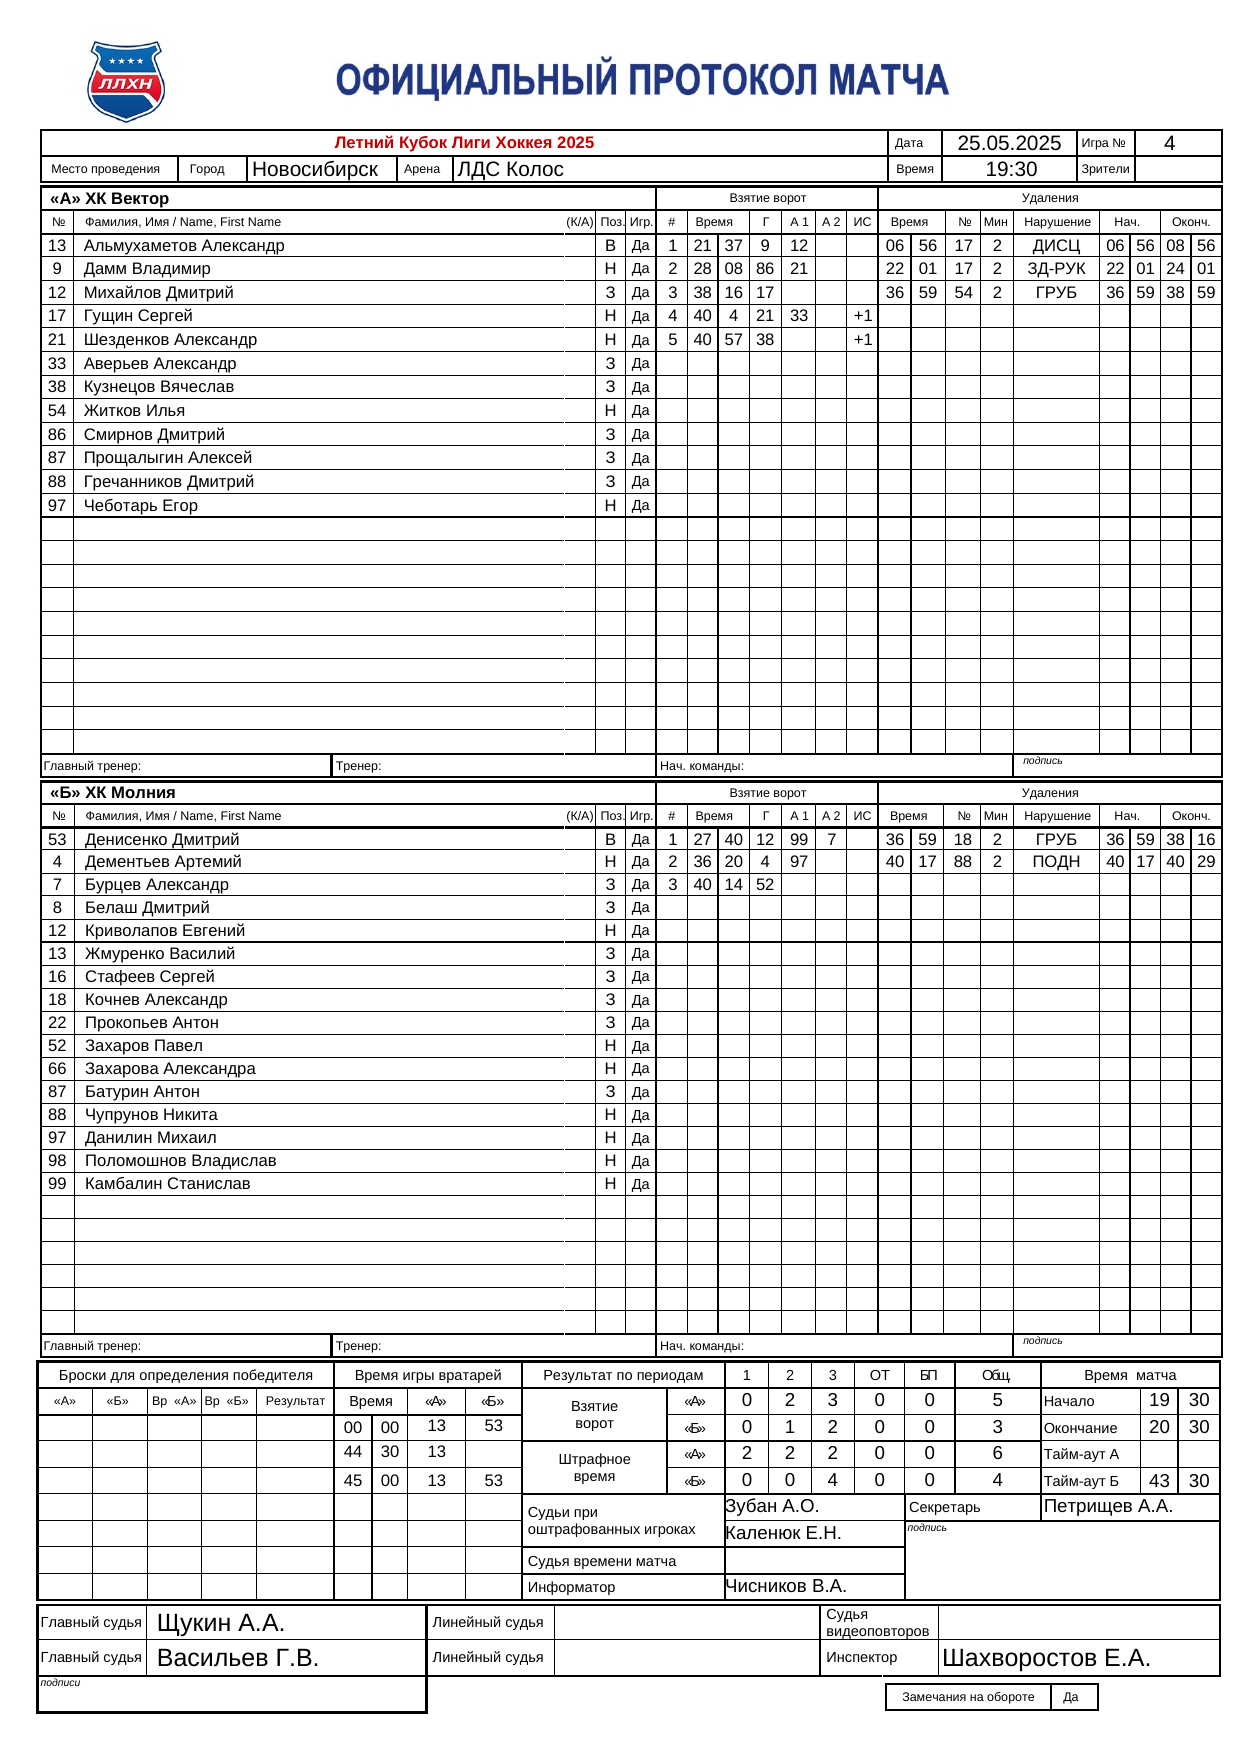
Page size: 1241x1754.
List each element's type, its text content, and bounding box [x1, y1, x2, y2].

table_cell [555, 1640, 819, 1675]
table_cell [912, 1173, 943, 1195]
table_cell [565, 1288, 595, 1310]
table_cell [879, 1081, 910, 1103]
table_cell [565, 707, 595, 729]
table_cell [688, 376, 717, 398]
table_cell Да [626, 989, 655, 1011]
table_cell [944, 1311, 980, 1333]
table_cell [1131, 446, 1160, 469]
table_cell [750, 1058, 781, 1079]
table_cell [657, 1035, 687, 1057]
table_cell [1014, 1219, 1099, 1241]
table_cell 0 [726, 1389, 768, 1413]
table_cell [688, 730, 717, 753]
table_cell [1100, 376, 1129, 398]
table_cell [657, 518, 687, 540]
table_cell [657, 1311, 687, 1333]
table_cell [719, 446, 749, 469]
table_cell [657, 1058, 687, 1079]
table_cell [847, 1127, 877, 1149]
table_cell [466, 1521, 521, 1546]
table_cell [912, 1242, 943, 1264]
table_cell [1192, 328, 1221, 351]
table_cell [1131, 423, 1160, 445]
table_cell [1161, 966, 1190, 987]
table_cell [1014, 1242, 1099, 1264]
table_cell 3 [657, 874, 687, 895]
table_cell [565, 1081, 595, 1103]
table_cell [750, 352, 781, 374]
table_cell Н [596, 1104, 625, 1126]
table_cell [1014, 1196, 1099, 1218]
table_cell [816, 1173, 846, 1195]
table_cell [879, 352, 910, 374]
table_cell [1131, 1311, 1160, 1333]
table_cell [719, 423, 749, 445]
table_cell [42, 1242, 74, 1264]
table_cell Линейный судья [428, 1640, 554, 1675]
table_cell [782, 1058, 815, 1079]
table_cell [1100, 399, 1129, 422]
table_cell [719, 1081, 749, 1103]
table_cell [879, 588, 910, 611]
table_cell 30 [373, 1441, 407, 1467]
table_cell [1161, 541, 1190, 564]
table_cell З [596, 352, 625, 374]
table_cell Да [626, 874, 655, 895]
table_cell [946, 730, 980, 753]
table_cell [565, 446, 595, 469]
table_cell Мин [981, 211, 1013, 233]
table_cell [944, 1288, 980, 1310]
table_cell Да [626, 1035, 655, 1057]
table_cell [847, 1288, 877, 1310]
table_cell [847, 446, 877, 469]
table_cell [1131, 659, 1160, 682]
table_cell [944, 989, 980, 1011]
table_cell [816, 423, 846, 445]
table_cell [981, 352, 1013, 374]
table_cell [782, 1219, 815, 1241]
table_cell [1014, 1127, 1099, 1149]
table_cell [946, 376, 980, 398]
table_cell [847, 683, 877, 706]
table_cell [750, 470, 781, 493]
table_cell [1100, 446, 1129, 469]
table_cell «Б» [93, 1389, 147, 1413]
table_cell [847, 423, 877, 445]
table_cell [944, 1150, 980, 1172]
table_header Да [1052, 1685, 1097, 1709]
table_header Результат по периодам [523, 1363, 724, 1387]
table_cell 52 [42, 1035, 74, 1057]
table_cell [816, 612, 846, 634]
table_cell [981, 1104, 1013, 1126]
table_cell [946, 328, 980, 351]
table_cell [912, 989, 943, 1011]
table_cell [719, 920, 749, 941]
table_cell 38 [1161, 281, 1190, 303]
table_cell [565, 730, 595, 753]
table_cell [946, 541, 980, 564]
table_cell [981, 1265, 1013, 1287]
table_cell [1161, 730, 1190, 753]
table_cell [981, 541, 1013, 564]
table_cell [912, 565, 945, 587]
table_cell Да [626, 966, 655, 987]
table_cell [782, 423, 815, 445]
table_cell [1100, 1288, 1129, 1310]
table_cell [912, 1012, 943, 1033]
table_cell [688, 989, 717, 1011]
table_cell [726, 1548, 904, 1573]
table_cell [1131, 470, 1160, 493]
table_cell [74, 541, 564, 564]
table_cell [1161, 1058, 1190, 1079]
table_cell [1161, 636, 1190, 658]
table_cell [1192, 1058, 1221, 1079]
table_cell [981, 943, 1013, 964]
table_cell 56 [1192, 235, 1221, 256]
table_cell [1161, 1127, 1190, 1149]
table_cell [1161, 1035, 1190, 1057]
table_cell 66 [42, 1058, 74, 1079]
table_cell [596, 612, 625, 634]
table_cell [657, 588, 687, 611]
table_cell [1131, 612, 1160, 634]
table_cell Н [596, 1127, 625, 1149]
table_cell [148, 1494, 201, 1520]
table_cell [782, 683, 815, 706]
table_cell Штрафное время [523, 1442, 666, 1493]
table_cell З [596, 376, 625, 398]
table_cell [944, 874, 980, 895]
table_cell Васильев Г.В. [147, 1640, 425, 1675]
table_cell [335, 1547, 371, 1573]
table_cell [1100, 989, 1129, 1011]
table_cell [565, 399, 595, 422]
table_cell [750, 1196, 781, 1218]
table_cell [912, 1035, 943, 1057]
table_cell [912, 1104, 943, 1126]
table_cell [946, 612, 980, 634]
table_cell [1014, 943, 1099, 964]
table_cell [912, 399, 945, 422]
table_cell А 1 [782, 805, 815, 826]
table_cell [596, 1196, 625, 1218]
table_cell [626, 565, 655, 587]
table_cell [657, 352, 687, 374]
table_cell [1131, 328, 1160, 351]
table_cell [565, 1150, 595, 1172]
table_cell Информатор [523, 1575, 724, 1599]
table_cell [1192, 989, 1221, 1011]
table_cell [42, 1288, 74, 1310]
table_cell [1100, 1150, 1129, 1172]
table_cell [879, 541, 910, 564]
table_cell [1192, 707, 1221, 729]
table_cell 0 [769, 1468, 811, 1493]
table_cell [1192, 1219, 1221, 1241]
table_cell [1179, 1441, 1219, 1467]
table_cell [1131, 874, 1160, 895]
table_cell +1 [847, 305, 877, 327]
table_cell [981, 1012, 1013, 1033]
table_cell [879, 1012, 910, 1033]
table_cell [912, 730, 945, 753]
table_cell [944, 943, 980, 964]
table_cell [1192, 1311, 1221, 1333]
table_cell [257, 1574, 333, 1599]
table_cell 19 [1141, 1389, 1177, 1413]
table_cell 0 [905, 1389, 954, 1413]
table_cell 0 [855, 1389, 904, 1413]
table_cell 0 [855, 1415, 904, 1440]
table_cell [1014, 328, 1099, 351]
table_cell [847, 1219, 877, 1241]
table_cell [1192, 494, 1221, 516]
table_cell Судья времени матча [523, 1548, 724, 1573]
table_cell 01 [912, 257, 945, 280]
table_cell Зубан А.О. [726, 1495, 904, 1520]
table_cell [688, 966, 717, 987]
table_cell [688, 683, 717, 706]
table_cell [148, 1441, 201, 1467]
table_cell 0 [855, 1442, 904, 1467]
table_cell [74, 683, 564, 706]
table_cell 18 [944, 829, 980, 849]
table_cell [879, 565, 910, 587]
table_cell [816, 281, 846, 303]
table_cell [1131, 588, 1160, 611]
table_cell 2 [812, 1442, 854, 1467]
table_cell [75, 1242, 564, 1264]
table_cell Каленюк Е.Н. [726, 1521, 904, 1546]
table_cell Секретарь [906, 1495, 1040, 1520]
table_cell [565, 376, 595, 398]
table_cell [657, 494, 687, 516]
table_cell [1014, 446, 1099, 469]
table_cell [257, 1441, 333, 1467]
table_cell 1 [769, 1415, 811, 1440]
table_cell [944, 896, 980, 918]
table_cell [1100, 896, 1129, 918]
table_cell 08 [1161, 235, 1190, 256]
table_cell [1014, 1058, 1099, 1079]
table_cell Да [626, 1173, 655, 1195]
table_cell 2 [812, 1415, 854, 1440]
table_cell [782, 518, 815, 540]
table_cell 08 [719, 257, 749, 280]
table_cell 99 [782, 829, 815, 849]
table_cell Взятие ворот [523, 1389, 666, 1440]
table_cell [816, 1242, 846, 1264]
table_cell Время [879, 805, 943, 826]
table_cell Н [596, 328, 625, 351]
table_cell Результат [257, 1389, 333, 1413]
table_cell [981, 518, 1013, 540]
table_cell Да [626, 943, 655, 964]
table_cell [847, 565, 877, 587]
table_cell [847, 636, 877, 658]
picture [5, 28, 1179, 129]
table_cell [1192, 305, 1221, 327]
table_cell [782, 730, 815, 753]
table_cell [782, 636, 815, 658]
table_cell [912, 588, 945, 611]
table_cell [782, 874, 815, 895]
table_cell [946, 352, 980, 374]
table_cell [1192, 470, 1221, 493]
table_header Удаления [879, 188, 1221, 209]
table_header Взятие ворот [657, 188, 877, 209]
table_cell [42, 707, 73, 729]
table_cell Да [626, 1104, 655, 1126]
table_cell Да [626, 829, 655, 849]
table_cell [847, 470, 877, 493]
table_cell [688, 707, 717, 729]
table_cell Нарушение [1014, 805, 1099, 826]
table_cell [847, 541, 877, 564]
table_cell Поз. [596, 805, 625, 826]
table_cell Кузнецов Вячеслав [74, 376, 564, 398]
table_cell [1161, 328, 1190, 351]
table_cell [782, 565, 815, 587]
table_cell [565, 1127, 595, 1149]
table_cell [1161, 1265, 1190, 1287]
table_cell [750, 612, 781, 634]
table_cell 38 [688, 281, 717, 303]
table_cell [879, 1127, 910, 1149]
table_cell [565, 588, 595, 611]
table_cell [816, 235, 846, 256]
table_cell 16 [719, 281, 749, 303]
table_cell [816, 328, 846, 351]
table_cell З [596, 423, 625, 445]
table_cell 24 [1161, 257, 1190, 280]
table_cell [816, 1081, 846, 1103]
table_cell [981, 1219, 1013, 1241]
table_cell 86 [750, 257, 781, 280]
table_cell [879, 376, 910, 398]
table_cell [782, 494, 815, 516]
table_cell [981, 636, 1013, 658]
table_cell [688, 541, 717, 564]
table_cell подпись [906, 1522, 1219, 1599]
table_cell [335, 1494, 371, 1520]
table_cell [657, 446, 687, 469]
table_cell [750, 1311, 781, 1333]
table_cell [565, 1265, 595, 1287]
table_cell 13 [408, 1468, 465, 1493]
table_cell [688, 1196, 717, 1218]
table_cell [688, 1127, 717, 1149]
table_cell [565, 612, 595, 634]
table_cell [750, 518, 781, 540]
table_cell [981, 376, 1013, 398]
table_cell 0 [905, 1442, 954, 1467]
table_cell [1131, 1196, 1160, 1218]
table_cell [1100, 470, 1129, 493]
table_cell Время [335, 1389, 407, 1413]
table_cell [879, 423, 910, 445]
table_cell [688, 659, 717, 682]
table_cell [1100, 636, 1129, 658]
table_cell [946, 305, 980, 327]
table_cell Нач. команды: [657, 1335, 1012, 1356]
table_cell [688, 1242, 717, 1264]
table_cell [39, 1494, 92, 1520]
table_cell [981, 1035, 1013, 1057]
table_cell [1131, 896, 1160, 918]
table_cell подписи [39, 1677, 425, 1711]
table_cell А 2 [816, 211, 846, 233]
table_cell [657, 707, 687, 729]
table_cell [816, 966, 846, 987]
table_cell Чисников В.А. [726, 1575, 904, 1599]
table_cell № [42, 211, 73, 233]
table_cell [688, 1219, 717, 1241]
table_cell [719, 1150, 749, 1172]
table_cell [1161, 874, 1190, 895]
table_cell [1014, 874, 1099, 895]
table_cell [1131, 943, 1160, 964]
table_cell [1161, 1150, 1190, 1172]
table_cell [688, 612, 717, 634]
table_cell Бурцев Александр [75, 874, 564, 895]
table_cell [1136, 157, 1221, 181]
table_cell [1100, 1196, 1129, 1218]
table_cell [879, 399, 910, 422]
table_cell [565, 1012, 595, 1033]
table_cell 13 [408, 1441, 465, 1467]
table_cell 4 [719, 305, 749, 327]
table_header Летний Кубок Лиги Хоккея 2025 [42, 131, 887, 155]
table_cell [750, 1173, 781, 1195]
table_cell [1100, 1311, 1129, 1333]
table_cell [879, 943, 910, 964]
table_cell [688, 423, 717, 445]
table_cell [1192, 1242, 1221, 1264]
table_cell [719, 588, 749, 611]
table_cell [408, 1574, 465, 1599]
table_cell [944, 1081, 980, 1103]
table_header 4 [1136, 131, 1221, 155]
table_cell 98 [42, 1150, 74, 1172]
table_cell [782, 1173, 815, 1195]
table_cell подпись [1014, 1335, 1221, 1356]
table_cell Линейный судья [428, 1606, 554, 1639]
table_cell [596, 636, 625, 658]
table_cell [912, 920, 943, 941]
table_cell [719, 989, 749, 1011]
table_cell [816, 874, 846, 895]
table_cell [408, 1521, 465, 1546]
table_cell [93, 1494, 147, 1520]
table_cell В [596, 829, 625, 849]
table_cell [750, 1219, 781, 1241]
table_cell [944, 1058, 980, 1079]
table_cell 13 [408, 1416, 465, 1440]
table_cell [565, 352, 595, 374]
table_cell [719, 1311, 749, 1333]
table_cell [1014, 376, 1099, 398]
table_cell [1014, 352, 1099, 374]
table_cell [657, 989, 687, 1011]
table_cell [981, 1196, 1013, 1218]
table_cell Фамилия, Имя / Name, First Name [74, 211, 565, 233]
table_cell 33 [42, 352, 73, 374]
table_cell [816, 1196, 846, 1218]
table_cell [148, 1468, 201, 1493]
table_cell [1100, 588, 1129, 611]
table_cell [1100, 565, 1129, 587]
table_cell 5 [956, 1389, 1040, 1413]
table_cell [1014, 423, 1099, 445]
table_cell 40 [719, 829, 749, 849]
table_cell [847, 612, 877, 634]
table_cell [912, 966, 943, 987]
table_cell 2 [657, 850, 687, 872]
table_cell 59 [1131, 829, 1160, 849]
table_cell 38 [42, 376, 73, 398]
table_cell [879, 1219, 910, 1241]
table_cell 40 [688, 305, 717, 327]
table_cell [879, 896, 910, 918]
table_cell [816, 352, 846, 374]
table_cell [750, 588, 781, 611]
table_cell 3 [812, 1389, 854, 1413]
table_header 1 [726, 1363, 768, 1387]
table_cell [782, 352, 815, 374]
table_cell [879, 1150, 910, 1172]
table_cell 18 [42, 989, 74, 1011]
table_cell [596, 1265, 625, 1287]
table_cell [816, 518, 846, 540]
table_cell [816, 1219, 846, 1241]
table_cell [750, 1242, 781, 1264]
table_cell [939, 1606, 1219, 1639]
table_cell [719, 1058, 749, 1079]
table_cell Кочнев Александр [75, 989, 564, 1011]
table_cell [719, 659, 749, 682]
table_header Время матча [1042, 1363, 1219, 1387]
table_cell [719, 683, 749, 706]
table_cell [912, 470, 945, 493]
table_cell [1192, 1081, 1221, 1103]
table_cell 38 [1161, 829, 1190, 849]
table_cell [1100, 730, 1129, 753]
table_cell 38 [750, 328, 781, 351]
table_cell Шезденков Александр [74, 328, 564, 351]
table_cell [946, 423, 980, 445]
table_cell [626, 683, 655, 706]
table_cell [981, 1311, 1013, 1333]
table_header 2 [769, 1363, 811, 1387]
table_cell З [596, 281, 625, 303]
table_cell [750, 1265, 781, 1287]
table_cell [626, 1219, 655, 1241]
table_cell [1161, 446, 1190, 469]
table_cell Время [688, 805, 749, 826]
table_cell Н [596, 920, 625, 941]
table_cell З [596, 989, 625, 1011]
table_cell 17 [750, 281, 781, 303]
table_cell [719, 612, 749, 634]
table_cell [912, 423, 945, 445]
table_cell [847, 1058, 877, 1079]
table_cell [1100, 1081, 1129, 1103]
table_cell [466, 1494, 521, 1520]
table_cell [847, 874, 877, 895]
table_cell ЛДС Колос [454, 157, 887, 181]
table_cell [816, 1058, 846, 1079]
table_cell [1161, 376, 1190, 398]
table_cell [847, 281, 877, 303]
table_cell [719, 376, 749, 398]
table_header БП [905, 1363, 954, 1387]
table_cell [1100, 659, 1129, 682]
table_cell [1014, 494, 1099, 516]
table_cell Н [596, 494, 625, 516]
table_cell [981, 896, 1013, 918]
table_cell [565, 874, 595, 895]
table_cell [981, 683, 1013, 706]
table_cell [782, 1311, 815, 1333]
table_header Игра № [1078, 131, 1134, 155]
table_cell Данилин Михаил [75, 1127, 564, 1149]
table_cell [719, 1127, 749, 1149]
table_cell [912, 1219, 943, 1241]
table_cell [42, 541, 73, 564]
table_cell [1161, 920, 1190, 941]
table_cell Тренер: [333, 1335, 655, 1356]
table_cell [42, 683, 73, 706]
table_cell [1161, 518, 1190, 540]
table_cell [750, 683, 781, 706]
table_cell [42, 636, 73, 658]
table_cell [879, 874, 910, 895]
table_cell [719, 943, 749, 964]
table_cell Инспектор [821, 1640, 938, 1675]
table_cell [879, 328, 910, 351]
table_cell [750, 920, 781, 941]
table_cell [750, 1127, 781, 1149]
table_cell Н [596, 1150, 625, 1172]
table_cell 2 [726, 1442, 768, 1467]
table_cell [847, 1196, 877, 1218]
table_cell [1192, 352, 1221, 374]
table_cell [1192, 423, 1221, 445]
table_cell [847, 943, 877, 964]
table_cell [750, 659, 781, 682]
table_cell [879, 707, 910, 729]
table_cell [879, 659, 910, 682]
table_cell [944, 1035, 980, 1057]
table_cell 36 [879, 829, 910, 849]
table_cell [816, 494, 846, 516]
table_cell 36 [688, 850, 717, 872]
table_cell [879, 446, 910, 469]
table_cell [1131, 707, 1160, 729]
table_cell [944, 1173, 980, 1195]
table_cell 20 [1141, 1415, 1177, 1440]
table_cell [373, 1494, 407, 1520]
table_cell [719, 1242, 749, 1264]
table_cell [1192, 943, 1221, 964]
table_cell 21 [42, 328, 73, 351]
table_cell [74, 636, 564, 658]
table_cell 17 [946, 257, 980, 280]
table_cell [626, 612, 655, 634]
table_cell [626, 1311, 655, 1333]
table_cell [1100, 920, 1129, 941]
table_cell [1131, 1219, 1160, 1241]
table_cell [565, 565, 595, 587]
table_cell [1100, 1173, 1129, 1195]
table_cell [981, 399, 1013, 422]
table_cell 99 [42, 1173, 74, 1195]
table_cell Шахворостов Е.А. [939, 1640, 1219, 1675]
table_cell Альмухаметов Александр [74, 235, 564, 256]
table_cell [596, 541, 625, 564]
table_cell [719, 470, 749, 493]
table_cell Да [626, 423, 655, 445]
table_cell [1192, 966, 1221, 987]
table_cell [596, 730, 625, 753]
table_cell [981, 588, 1013, 611]
table_cell [816, 683, 846, 706]
table_cell [565, 423, 595, 445]
table_cell [1161, 565, 1190, 587]
table_cell 16 [1192, 829, 1221, 849]
table_cell 22 [1100, 257, 1129, 280]
table_cell [782, 1104, 815, 1126]
table_cell Н [596, 257, 625, 280]
table_cell [944, 1104, 980, 1126]
table_cell [750, 423, 781, 445]
table_cell [74, 730, 564, 753]
table_cell [1192, 1173, 1221, 1195]
table_cell [847, 399, 877, 422]
table_cell 00 [335, 1416, 371, 1440]
table_cell [657, 683, 687, 706]
table_cell 00 [373, 1468, 407, 1493]
table_cell З [596, 1081, 625, 1103]
table_cell [1131, 966, 1160, 987]
table_cell [1100, 943, 1129, 964]
table_cell [750, 399, 781, 422]
table_cell Н [596, 305, 625, 327]
table_cell [750, 1035, 781, 1057]
table_cell 22 [879, 257, 910, 280]
table_cell [1014, 659, 1099, 682]
table_cell [1192, 683, 1221, 706]
table_cell 20 [719, 850, 749, 872]
table_cell [782, 470, 815, 493]
table_cell [1100, 1012, 1129, 1033]
table_cell [847, 850, 877, 872]
table_cell [847, 1173, 877, 1195]
table_cell [688, 518, 717, 540]
table_cell Тренер: [333, 755, 655, 776]
table_cell Криволапов Евгений [75, 920, 564, 941]
table_cell [202, 1494, 256, 1520]
table_cell [750, 730, 781, 753]
table_cell [657, 1196, 687, 1218]
table_header Время игры вратарей [335, 1363, 521, 1387]
table_cell [626, 1196, 655, 1218]
table_cell [1131, 730, 1160, 753]
table_cell [39, 1468, 92, 1493]
table_cell [879, 1058, 910, 1079]
table_cell [879, 730, 910, 753]
table_cell Тайм-аут А [1042, 1441, 1140, 1467]
table_cell [946, 659, 980, 682]
table_cell ЗД-РУК [1014, 257, 1099, 280]
table_cell 36 [879, 281, 910, 303]
table_cell Судьи при оштрафованных игроках [523, 1495, 724, 1546]
table_cell [879, 518, 910, 540]
table_cell [1161, 1288, 1190, 1310]
table_cell [981, 659, 1013, 682]
table_cell [1161, 612, 1190, 634]
table_cell [626, 1265, 655, 1287]
table_cell 1 [657, 829, 687, 849]
table_cell [565, 1311, 595, 1333]
table_cell Да [626, 281, 655, 303]
table_cell [981, 1127, 1013, 1149]
table_cell [816, 707, 846, 729]
table_cell [202, 1574, 256, 1599]
table_cell [750, 1288, 781, 1310]
table_cell [626, 730, 655, 753]
table_cell [847, 829, 877, 849]
table_cell 13 [42, 235, 73, 256]
table_cell [816, 1104, 846, 1126]
table_cell [1131, 1150, 1160, 1172]
table_cell [202, 1547, 256, 1573]
table_cell [1192, 1196, 1221, 1218]
table_cell [1161, 1104, 1190, 1126]
table_cell [1131, 399, 1160, 422]
table_cell [42, 588, 73, 611]
table_cell [565, 636, 595, 658]
table_cell [428, 1677, 882, 1711]
table_cell [626, 1288, 655, 1310]
table_cell [257, 1521, 333, 1546]
table_cell Да [626, 399, 655, 422]
table_cell [335, 1521, 371, 1546]
table_cell [42, 1311, 74, 1333]
table_cell 28 [688, 257, 717, 280]
table_cell [782, 1081, 815, 1103]
table_cell Нач. [1100, 211, 1160, 233]
table_cell З [596, 966, 625, 987]
table_cell [782, 1196, 815, 1218]
table_cell 7 [42, 874, 74, 895]
table_cell Оконч. [1161, 805, 1221, 826]
table_cell [782, 707, 815, 729]
table_cell [782, 376, 815, 398]
table_cell [944, 1012, 980, 1033]
table_cell 33 [782, 305, 815, 327]
table_cell [565, 850, 595, 872]
table_cell 12 [782, 235, 815, 256]
table_cell [912, 446, 945, 469]
table_cell Белаш Дмитрий [75, 896, 564, 918]
table_cell [879, 1104, 910, 1126]
table_cell Денисенко Дмитрий [75, 829, 564, 849]
table_cell [688, 1150, 717, 1172]
table_cell [688, 1288, 717, 1310]
table_cell [750, 989, 781, 1011]
table_cell [1100, 305, 1129, 327]
table_cell [565, 328, 595, 351]
table_cell [74, 612, 564, 634]
table_cell [847, 257, 877, 280]
table_cell [93, 1416, 147, 1440]
table_cell [981, 565, 1013, 587]
table_cell [1100, 1058, 1129, 1079]
table_cell [93, 1441, 147, 1467]
table_cell [750, 896, 781, 918]
table_cell 21 [750, 305, 781, 327]
table_cell 17 [946, 235, 980, 256]
table_cell Чеботарь Егор [74, 494, 564, 516]
table_cell [1014, 1104, 1099, 1126]
table_cell [565, 829, 595, 849]
table_cell [946, 707, 980, 729]
table_cell [719, 707, 749, 729]
table_cell [596, 588, 625, 611]
table_cell [946, 588, 980, 611]
table_cell [981, 1058, 1013, 1079]
table_cell Г [750, 211, 781, 233]
table_cell [816, 1265, 846, 1287]
table_cell [626, 659, 655, 682]
table_cell 87 [42, 446, 73, 469]
table_cell [750, 541, 781, 564]
table_cell Поломошнов Владислав [75, 1150, 564, 1172]
table_cell [1161, 989, 1190, 1011]
table_cell [466, 1547, 521, 1573]
table_cell [944, 1196, 980, 1218]
table_cell 0 [905, 1468, 954, 1493]
table_cell 4 [657, 305, 687, 327]
table_cell 00 [373, 1416, 407, 1440]
table_cell 2 [981, 257, 1013, 280]
table_cell [879, 305, 910, 327]
table_cell [1100, 423, 1129, 445]
table_cell [912, 518, 945, 540]
table_cell [1014, 730, 1099, 753]
table_cell [555, 1606, 819, 1639]
table_cell [847, 1311, 877, 1333]
table_cell [719, 352, 749, 374]
table_cell Батурин Антон [75, 1081, 564, 1103]
table_header Замечания на обороте [887, 1685, 1050, 1709]
table_cell [565, 541, 595, 564]
table_cell [912, 1058, 943, 1079]
table_cell [981, 305, 1013, 327]
table_cell 56 [912, 235, 945, 256]
table_cell [912, 943, 943, 964]
table_cell [782, 446, 815, 469]
table_cell [981, 446, 1013, 469]
table_cell № [946, 211, 980, 233]
table_cell [596, 1311, 625, 1333]
table_cell [946, 446, 980, 469]
table_cell [1131, 1081, 1160, 1103]
table_cell [946, 399, 980, 422]
table_cell 3 [956, 1415, 1040, 1440]
table_cell [1100, 707, 1129, 729]
table_cell [981, 920, 1013, 941]
table_cell [816, 399, 846, 422]
table_cell 97 [42, 494, 73, 516]
table_cell [981, 1173, 1013, 1195]
table_cell [750, 376, 781, 398]
table_cell [688, 494, 717, 516]
table_cell [39, 1521, 92, 1546]
table_cell 97 [782, 850, 815, 872]
table_cell 2 [981, 850, 1013, 872]
table_cell 1 [657, 235, 687, 256]
table_cell [782, 612, 815, 634]
table_cell [1100, 352, 1129, 374]
table_cell 56 [1131, 235, 1160, 256]
table_cell [74, 588, 564, 611]
table_cell [565, 1058, 595, 1079]
table_cell [688, 1035, 717, 1057]
table_cell [1100, 966, 1129, 987]
table_cell [912, 896, 943, 918]
table_header Общ. [956, 1363, 1040, 1387]
table_cell З [596, 1012, 625, 1033]
table_cell [847, 1242, 877, 1264]
table_cell Да [626, 257, 655, 280]
table_cell Главный тренер: [42, 755, 330, 776]
table_cell [688, 588, 717, 611]
table_cell «Б» [668, 1415, 724, 1440]
table_cell [466, 1441, 521, 1467]
table_cell [1131, 565, 1160, 587]
table_cell [879, 920, 910, 941]
table_cell [1014, 1081, 1099, 1103]
table_cell [946, 470, 980, 493]
table_cell [1100, 1242, 1129, 1264]
table_cell 53 [466, 1468, 521, 1493]
table_cell [565, 470, 595, 493]
table_cell [565, 281, 595, 303]
table_cell [879, 1311, 910, 1333]
table_cell 36 [1100, 281, 1129, 303]
table_cell [782, 541, 815, 564]
table_cell 36 [1100, 829, 1129, 849]
table_cell Прокопьев Антон [75, 1012, 564, 1033]
table_cell [1014, 1035, 1099, 1057]
table_cell [879, 1288, 910, 1310]
table_cell [1161, 1311, 1190, 1333]
table_cell [74, 659, 564, 682]
table_cell 21 [782, 257, 815, 280]
table_cell [148, 1574, 201, 1599]
table_cell [981, 612, 1013, 634]
table_cell [719, 518, 749, 540]
table_cell [816, 446, 846, 469]
table_cell [879, 470, 910, 493]
table_cell 57 [719, 328, 749, 351]
table_cell [1014, 1311, 1099, 1333]
table_cell [782, 1288, 815, 1310]
table_cell 0 [905, 1415, 954, 1440]
table_cell 0 [726, 1415, 768, 1440]
table_cell 17 [912, 850, 943, 872]
table_cell З [596, 943, 625, 964]
table_cell [816, 1012, 846, 1033]
table_cell 88 [42, 470, 73, 493]
table_cell [565, 920, 595, 941]
table_cell Вр «А» [148, 1389, 201, 1413]
table_cell [565, 257, 595, 280]
table_cell [816, 896, 846, 918]
table_cell 17 [42, 305, 73, 327]
table_cell 21 [688, 235, 717, 256]
table_cell [912, 1311, 943, 1333]
table_cell [1131, 352, 1160, 374]
table_cell [1161, 1081, 1190, 1103]
table_cell [626, 707, 655, 729]
table_cell [373, 1521, 407, 1546]
table_cell ДИСЦ [1014, 235, 1099, 256]
table_cell [946, 683, 980, 706]
table_cell Гречанников Дмитрий [74, 470, 564, 493]
table_cell [750, 494, 781, 516]
table_cell Н [596, 850, 625, 872]
table_cell [1192, 874, 1221, 895]
table_cell 0 [855, 1468, 904, 1493]
table_cell Да [626, 470, 655, 493]
table_cell [719, 541, 749, 564]
table_cell 59 [1131, 281, 1160, 303]
table_cell [335, 1574, 371, 1599]
table_cell 30 [1179, 1415, 1219, 1440]
table_cell 37 [719, 235, 749, 256]
table_cell 16 [42, 966, 74, 987]
table_cell [1100, 541, 1129, 564]
table_cell Главный тренер: [42, 1335, 330, 1356]
table_cell [657, 896, 687, 918]
table_cell [816, 920, 846, 941]
table_cell [782, 989, 815, 1011]
table_cell [719, 636, 749, 658]
table_cell [688, 1104, 717, 1126]
table_cell [466, 1574, 521, 1599]
table_cell [42, 659, 73, 682]
table_cell Смирнов Дмитрий [74, 423, 564, 445]
table_cell Да [626, 1081, 655, 1103]
table_cell [912, 1265, 943, 1287]
table_cell [42, 1219, 74, 1241]
table_cell [657, 1081, 687, 1103]
table_cell Город [179, 157, 246, 181]
table_cell Михайлов Дмитрий [74, 281, 564, 303]
table_cell [847, 1012, 877, 1033]
table_cell [408, 1547, 465, 1573]
table_cell [408, 1494, 465, 1520]
table_cell [1014, 1265, 1099, 1287]
table_cell [1100, 494, 1129, 516]
table_cell 4 [42, 850, 74, 872]
table_cell [816, 1035, 846, 1057]
table_cell В [596, 235, 625, 256]
table_cell Дамм Владимир [74, 257, 564, 280]
table_cell [42, 1265, 74, 1287]
table_cell 53 [466, 1416, 521, 1440]
table_cell [1192, 1104, 1221, 1126]
table_cell [1192, 541, 1221, 564]
table_cell [657, 565, 687, 587]
table_cell № [944, 805, 980, 826]
table_cell [1192, 1265, 1221, 1287]
table_cell Оконч. [1161, 211, 1221, 233]
table_cell [719, 730, 749, 753]
table_cell [596, 1242, 625, 1264]
table_cell [148, 1416, 201, 1440]
table_cell [565, 896, 595, 918]
table_cell [688, 352, 717, 374]
table_cell Начало [1042, 1389, 1140, 1413]
table_cell [1192, 376, 1221, 398]
table_cell [816, 1288, 846, 1310]
table_cell [847, 659, 877, 682]
table_cell [1014, 636, 1099, 658]
table_cell 43 [1141, 1468, 1177, 1493]
table_cell [847, 235, 877, 256]
table_cell [657, 636, 687, 658]
table_cell Щукин А.А. [147, 1606, 425, 1639]
table_cell [39, 1574, 92, 1599]
table_cell [1131, 636, 1160, 658]
table_cell [719, 1173, 749, 1195]
table_cell [879, 1196, 910, 1218]
table_cell 2 [981, 281, 1013, 303]
table_cell [1014, 1150, 1099, 1172]
table_cell [847, 896, 877, 918]
table_cell [373, 1547, 407, 1573]
table_cell Н [596, 1173, 625, 1195]
table_cell [1161, 707, 1190, 729]
table_cell [847, 707, 877, 729]
table_cell [42, 565, 73, 587]
table_cell [912, 707, 945, 729]
table_cell Мин [981, 805, 1013, 826]
table_cell [565, 943, 595, 964]
table_cell [782, 1127, 815, 1149]
table_cell Да [626, 1127, 655, 1149]
table_cell Нач. [1100, 805, 1160, 826]
table_cell [565, 494, 595, 516]
table_cell [719, 565, 749, 587]
table_cell [883, 1677, 1220, 1681]
table_cell [1014, 896, 1099, 918]
table_cell [719, 1104, 749, 1126]
table_cell [565, 1104, 595, 1126]
table_cell А 2 [816, 805, 846, 826]
table_cell 0 [726, 1468, 768, 1493]
table_cell Да [626, 305, 655, 327]
table_cell [847, 376, 877, 398]
table_cell Да [626, 352, 655, 374]
table_cell «Б » [466, 1389, 521, 1413]
table_cell 6 [956, 1442, 1040, 1467]
table_cell [596, 1219, 625, 1241]
table_cell [750, 636, 781, 658]
table_cell [782, 399, 815, 422]
table_cell 40 [1100, 850, 1129, 872]
table_cell [816, 636, 846, 658]
table_cell Время [879, 211, 945, 233]
table_cell [1014, 470, 1099, 493]
table_cell [42, 518, 73, 540]
table_cell 19:30 [943, 157, 1076, 181]
table_cell подпись [1014, 755, 1221, 776]
table_cell [1161, 494, 1190, 516]
table_cell [719, 1219, 749, 1241]
table_cell [596, 518, 625, 540]
table_cell [1100, 1127, 1129, 1149]
table_cell [565, 966, 595, 987]
table_cell [750, 446, 781, 469]
table_cell Да [626, 328, 655, 351]
table_cell [1192, 588, 1221, 611]
table_cell [750, 1081, 781, 1103]
table_cell [93, 1547, 147, 1573]
table_cell Да [626, 1150, 655, 1172]
table_cell 45 [335, 1468, 371, 1493]
table_cell [1161, 943, 1190, 964]
table_cell [74, 518, 564, 540]
table_cell [657, 920, 687, 941]
table_cell Гущин Сергей [74, 305, 564, 327]
table_cell 13 [42, 943, 74, 964]
table_cell [1192, 636, 1221, 658]
table_cell [596, 1288, 625, 1310]
table_cell [912, 659, 945, 682]
table_cell [782, 1012, 815, 1033]
table_cell [657, 612, 687, 634]
table_cell [1161, 423, 1190, 445]
table_cell [912, 683, 945, 706]
table_cell [148, 1521, 201, 1546]
table_cell [1192, 896, 1221, 918]
table_cell [847, 730, 877, 753]
table_cell [688, 920, 717, 941]
table_cell [1192, 1035, 1221, 1057]
table_cell [847, 494, 877, 516]
table_cell Н [596, 1058, 625, 1079]
table_cell 5 [657, 328, 687, 351]
table_cell [816, 850, 846, 872]
table_cell [750, 1150, 781, 1172]
table_cell ИС [847, 805, 877, 826]
table_cell Время [889, 157, 941, 181]
table_cell [565, 518, 595, 540]
table_cell [373, 1574, 407, 1599]
table_cell [39, 1547, 92, 1573]
table_cell +1 [847, 328, 877, 351]
table_cell [75, 1219, 564, 1241]
table_cell 52 [750, 874, 781, 895]
table_cell [912, 1288, 943, 1310]
table_cell [946, 518, 980, 540]
table_cell 4 [956, 1468, 1040, 1493]
table_cell [847, 588, 877, 611]
table_cell [981, 1081, 1013, 1103]
table_cell Дементьев Артемий [75, 850, 564, 872]
table_cell «А» [668, 1442, 724, 1467]
table_cell [74, 565, 564, 587]
table_cell [981, 989, 1013, 1011]
table_cell Нарушение [1014, 211, 1099, 233]
table_cell [1161, 1196, 1190, 1218]
table_cell [944, 920, 980, 941]
table_cell [816, 1311, 846, 1333]
table_cell [782, 588, 815, 611]
table_cell [1161, 1219, 1190, 1241]
table_cell [1131, 683, 1160, 706]
table_cell [1014, 1012, 1099, 1033]
table_cell 40 [688, 328, 717, 351]
table_cell Поз. [596, 211, 625, 233]
table_cell [719, 1288, 749, 1310]
table_cell [782, 943, 815, 964]
table_cell [1192, 730, 1221, 753]
table_cell [688, 399, 717, 422]
table_header Удаления [879, 783, 1221, 803]
table_cell [565, 1242, 595, 1264]
table_cell [1100, 328, 1129, 351]
table_cell [750, 1012, 781, 1033]
table_cell # [657, 805, 687, 826]
table_cell [1131, 518, 1160, 540]
table_cell 7 [816, 829, 846, 849]
table_cell Захарова Александра [75, 1058, 564, 1079]
table_cell [42, 730, 73, 753]
table_cell [782, 281, 815, 303]
table_cell [816, 659, 846, 682]
table_cell 06 [879, 235, 910, 256]
table_cell [688, 943, 717, 964]
table_cell [782, 328, 815, 351]
table_cell Н [596, 1035, 625, 1057]
table_cell [719, 966, 749, 987]
table_cell Время [688, 211, 749, 233]
table_cell [1161, 683, 1190, 706]
table_cell ГРУБ [1014, 281, 1099, 303]
table_cell ПОДН [1014, 850, 1099, 872]
table_cell [782, 896, 815, 918]
table_cell [1192, 612, 1221, 634]
table_cell [912, 636, 945, 658]
table_cell «А» [39, 1389, 92, 1413]
table_cell 30 [1179, 1389, 1219, 1413]
table_cell [1131, 1242, 1160, 1264]
table_cell 29 [1192, 850, 1221, 872]
table_cell [912, 1127, 943, 1149]
table_cell [657, 470, 687, 493]
table_cell [657, 1288, 687, 1310]
table_header «Б» ХК Молния [42, 783, 655, 803]
table_cell 54 [946, 281, 980, 303]
table_cell [879, 636, 910, 658]
table_cell [657, 943, 687, 964]
table_cell [1192, 920, 1221, 941]
table_cell [657, 541, 687, 564]
table_cell [657, 659, 687, 682]
table_cell 86 [42, 423, 73, 445]
table_cell [944, 1265, 980, 1287]
table_cell 40 [688, 874, 717, 895]
table_cell Жмуренко Василий [75, 943, 564, 964]
table_cell 2 [769, 1389, 811, 1413]
table_cell 06 [1100, 235, 1129, 256]
table_cell [1131, 494, 1160, 516]
table_cell Зрители [1078, 157, 1134, 181]
table_cell [565, 235, 595, 256]
table_header 25.05.2025 [943, 131, 1076, 155]
table_cell [981, 1150, 1013, 1172]
table_cell 40 [879, 850, 910, 872]
table_cell Да [626, 494, 655, 516]
table_cell [946, 636, 980, 658]
table_cell [1014, 565, 1099, 587]
table_cell [1014, 588, 1099, 611]
table_cell [688, 1311, 717, 1333]
table_cell Н [596, 399, 625, 422]
table_cell [1100, 683, 1129, 706]
table_cell [719, 896, 749, 918]
table_cell [750, 565, 781, 587]
table_cell Да [626, 1058, 655, 1079]
table_cell [1131, 1012, 1160, 1033]
table_cell 59 [912, 281, 945, 303]
table_cell [944, 966, 980, 987]
table_cell [912, 874, 943, 895]
table_cell [1192, 1288, 1221, 1310]
table_cell [148, 1547, 201, 1573]
table_cell [688, 470, 717, 493]
table_cell (К/А) [565, 211, 595, 233]
table_header «А» ХК Вектор [42, 188, 655, 209]
table_header Броски для определения победителя [39, 1363, 333, 1387]
table_cell 12 [42, 281, 73, 303]
table_cell [981, 707, 1013, 729]
table_cell [1192, 1150, 1221, 1172]
table_cell [719, 494, 749, 516]
table_cell [1131, 1058, 1160, 1079]
table_cell Да [626, 446, 655, 469]
table_cell [1161, 305, 1190, 327]
table_cell [75, 1288, 564, 1310]
table_cell [688, 565, 717, 587]
table_cell [944, 1219, 980, 1241]
table_cell [816, 943, 846, 964]
table_cell [847, 518, 877, 540]
table_cell [565, 305, 595, 327]
table_cell [981, 494, 1013, 516]
table_cell 14 [719, 874, 749, 895]
table_cell Место проведения [42, 157, 177, 181]
table_cell [1161, 588, 1190, 611]
table_cell [42, 612, 73, 634]
table_cell [657, 423, 687, 445]
table_cell [912, 1081, 943, 1103]
table_cell [596, 683, 625, 706]
table_cell [688, 1265, 717, 1287]
table_cell 8 [42, 896, 74, 918]
table_cell 88 [42, 1104, 74, 1126]
table_cell [1131, 1035, 1160, 1057]
table_cell [1131, 1265, 1160, 1287]
table_cell [1161, 896, 1190, 918]
table_cell [657, 1127, 687, 1149]
table_cell [657, 1150, 687, 1172]
table_cell [202, 1416, 256, 1440]
table_cell [1131, 1288, 1160, 1310]
table_cell [879, 966, 910, 987]
table_cell Вр «Б» [202, 1389, 256, 1413]
table_cell 44 [335, 1441, 371, 1467]
table_cell [657, 1173, 687, 1195]
table_cell З [596, 446, 625, 469]
table_cell 2 [657, 257, 687, 280]
table_cell [981, 874, 1013, 895]
table_cell [816, 1150, 846, 1172]
table_cell [847, 920, 877, 941]
table_cell Да [626, 376, 655, 398]
table_cell [688, 1058, 717, 1079]
table_cell [981, 966, 1013, 987]
table_cell [816, 588, 846, 611]
table_cell [93, 1468, 147, 1493]
table_cell [626, 588, 655, 611]
table_cell [596, 659, 625, 682]
table_cell [565, 1035, 595, 1057]
table_cell [912, 541, 945, 564]
table_cell Нач. команды: [657, 755, 1012, 776]
table_cell [1014, 305, 1099, 327]
table_cell 30 [1179, 1468, 1219, 1493]
table_cell [1161, 1173, 1190, 1195]
table_cell [626, 1242, 655, 1264]
table_cell [74, 707, 564, 729]
table_cell Тайм-аут Б [1042, 1468, 1140, 1493]
table_cell (К/А) [565, 805, 595, 826]
table_cell [257, 1468, 333, 1493]
table_cell [93, 1574, 147, 1599]
table_cell [565, 1219, 595, 1241]
table_cell [39, 1441, 92, 1467]
table_cell [847, 1081, 877, 1103]
table_cell [981, 470, 1013, 493]
table_cell [1161, 399, 1190, 422]
table_cell [1161, 1242, 1190, 1264]
table_cell 59 [1192, 281, 1221, 303]
table_cell [1131, 305, 1160, 327]
table_cell Да [626, 920, 655, 941]
table_cell [782, 1242, 815, 1264]
table_cell [879, 1265, 910, 1287]
table_cell [565, 989, 595, 1011]
table_cell Игр. [626, 805, 655, 826]
table_cell 53 [42, 829, 74, 849]
table_cell [912, 1196, 943, 1218]
table_cell [1131, 376, 1160, 398]
table_cell 2 [769, 1442, 811, 1467]
table_cell [719, 1035, 749, 1057]
table_cell 4 [750, 850, 781, 872]
table_header ОТ [855, 1363, 904, 1387]
table_cell [847, 989, 877, 1011]
table_cell [879, 989, 910, 1011]
table_cell [1014, 1173, 1099, 1195]
table_header 3 [812, 1363, 854, 1387]
table_cell [879, 612, 910, 634]
table_cell Судья видеоповторов [821, 1606, 938, 1639]
table_cell [981, 730, 1013, 753]
table_cell [1014, 399, 1099, 422]
table_cell [847, 1035, 877, 1057]
table_cell Захаров Павел [75, 1035, 564, 1057]
table_cell [912, 612, 945, 634]
table_cell [750, 1104, 781, 1126]
table_cell [816, 541, 846, 564]
table_cell [1192, 1012, 1221, 1033]
table_cell [847, 352, 877, 374]
table_cell 01 [1131, 257, 1160, 280]
table_cell 12 [750, 829, 781, 849]
table_cell [626, 518, 655, 540]
table_cell [944, 1242, 980, 1264]
table_cell Да [626, 1012, 655, 1033]
table_cell [816, 730, 846, 753]
table_cell [75, 1196, 564, 1218]
table_cell 40 [1161, 850, 1190, 872]
table_cell [657, 1265, 687, 1287]
table_cell [1100, 612, 1129, 634]
table_cell [688, 1081, 717, 1103]
table_cell [596, 707, 625, 729]
table_cell [1131, 541, 1160, 564]
table_cell [688, 1012, 717, 1033]
table_cell [596, 565, 625, 587]
table_cell [42, 1196, 74, 1218]
table_cell [1161, 659, 1190, 682]
table_cell [75, 1311, 564, 1333]
table_cell [688, 636, 717, 658]
table_cell 9 [42, 257, 73, 280]
table_cell [657, 1012, 687, 1033]
table_cell Арена [398, 157, 452, 181]
table_cell 3 [657, 281, 687, 303]
table_cell [1099, 1682, 1220, 1711]
table_cell Окончание [1042, 1415, 1140, 1440]
table_cell 2 [981, 235, 1013, 256]
table_cell З [596, 874, 625, 895]
table_cell [1192, 399, 1221, 422]
table_cell [93, 1521, 147, 1546]
table_cell [879, 1242, 910, 1264]
table_cell [912, 305, 945, 327]
table_cell «А» [408, 1389, 465, 1413]
table_cell [782, 1265, 815, 1287]
table_cell [1131, 1173, 1160, 1195]
table_cell З [596, 470, 625, 493]
table_cell [719, 1012, 749, 1033]
table_cell [816, 257, 846, 280]
table_cell Новосибирск [248, 157, 396, 181]
table_cell [1100, 874, 1129, 895]
table_cell «Б» [668, 1468, 724, 1493]
table_cell [981, 1288, 1013, 1310]
table_cell [75, 1265, 564, 1287]
table_cell [1192, 659, 1221, 682]
table_cell [847, 1265, 877, 1287]
table_cell [1100, 1265, 1129, 1287]
table_cell [565, 1196, 595, 1218]
table_cell Да [626, 235, 655, 256]
table_cell [626, 541, 655, 564]
table_cell [847, 966, 877, 987]
table_cell [1014, 612, 1099, 634]
table_cell [816, 470, 846, 493]
table_cell [750, 707, 781, 729]
table_cell [1131, 920, 1160, 941]
table_cell [202, 1441, 256, 1467]
table_cell № [42, 805, 74, 826]
table_cell Камбалин Станислав [75, 1173, 564, 1195]
table_cell [657, 1104, 687, 1126]
table_cell [565, 683, 595, 706]
table_cell [782, 966, 815, 987]
table_cell [750, 966, 781, 987]
table_cell [719, 1265, 749, 1287]
table_cell [879, 1035, 910, 1057]
table_cell [1014, 518, 1099, 540]
table_cell Главный судья [39, 1640, 146, 1675]
table_cell 54 [42, 399, 73, 422]
table_cell [657, 376, 687, 398]
table_cell [912, 376, 945, 398]
table_cell [946, 494, 980, 516]
table_cell [1014, 1288, 1099, 1310]
table_cell Г [750, 805, 781, 826]
table_cell [719, 1196, 749, 1218]
table_cell [1141, 1441, 1177, 1467]
table_header Взятие ворот [657, 783, 877, 803]
table_cell [1161, 470, 1190, 493]
table_cell 87 [42, 1081, 74, 1103]
table_cell Прощалыгин Алексей [74, 446, 564, 469]
table_cell 9 [750, 235, 781, 256]
table_cell Фамилия, Имя / Name, First Name [75, 805, 565, 826]
table_cell [257, 1416, 333, 1440]
table_cell [847, 1104, 877, 1126]
table_cell [1192, 1127, 1221, 1149]
table_cell [1100, 1219, 1129, 1241]
table_cell [879, 494, 910, 516]
table_cell [1014, 683, 1099, 706]
table_cell [1100, 1104, 1129, 1126]
table_cell [1014, 707, 1099, 729]
table_cell [565, 659, 595, 682]
table_cell [1192, 446, 1221, 469]
table_cell [657, 730, 687, 753]
table_cell Чупрунов Никита [75, 1104, 564, 1126]
table_cell [39, 1416, 92, 1440]
table_cell 27 [688, 829, 717, 849]
table_cell Главный судья [39, 1606, 146, 1639]
table_cell [782, 659, 815, 682]
table_cell [1014, 989, 1099, 1011]
table_cell [816, 1127, 846, 1149]
table_cell [565, 1173, 595, 1195]
table_cell 2 [981, 829, 1013, 849]
table_cell [912, 1150, 943, 1172]
table_cell [816, 989, 846, 1011]
table_cell 88 [944, 850, 980, 872]
table_cell [1014, 920, 1099, 941]
table_cell [879, 683, 910, 706]
table_cell З [596, 896, 625, 918]
table_cell [782, 1150, 815, 1172]
table_cell А 1 [782, 211, 815, 233]
table_cell Житков Илья [74, 399, 564, 422]
table_cell [816, 565, 846, 587]
table_cell [912, 328, 945, 351]
table_cell [981, 423, 1013, 445]
table_cell Петрищев А.А. [1042, 1495, 1219, 1520]
table_cell [1014, 966, 1099, 987]
table_cell 17 [1131, 850, 1160, 872]
table_cell [981, 328, 1013, 351]
table_cell 01 [1192, 257, 1221, 280]
table_cell Да [626, 850, 655, 872]
table_cell [782, 920, 815, 941]
table_cell [1192, 565, 1221, 587]
table_cell [657, 399, 687, 422]
table_cell Да [626, 896, 655, 918]
table_cell [1100, 1035, 1129, 1057]
table_cell [879, 1173, 910, 1195]
table_cell [816, 376, 846, 398]
table_cell [944, 1127, 980, 1149]
table_cell [1161, 1012, 1190, 1033]
table_cell [1100, 518, 1129, 540]
table_cell [657, 1219, 687, 1241]
table_cell [750, 943, 781, 964]
table_cell [202, 1468, 256, 1493]
table_cell [847, 1150, 877, 1172]
table_cell 22 [42, 1012, 74, 1033]
table_cell [626, 636, 655, 658]
table_cell [782, 1035, 815, 1057]
table_cell 4 [812, 1468, 854, 1493]
table_cell 97 [42, 1127, 74, 1149]
table_cell ИС [847, 211, 877, 233]
table_cell [657, 1242, 687, 1264]
table_cell [1131, 989, 1160, 1011]
table_cell Игр. [626, 211, 655, 233]
table_cell «А» [668, 1389, 724, 1413]
table_cell [981, 1242, 1013, 1264]
table_cell [1014, 541, 1099, 564]
table_cell 12 [42, 920, 74, 941]
table_header Дата [889, 131, 941, 155]
table_cell [1131, 1127, 1160, 1149]
table_cell Стафеев Сергей [75, 966, 564, 987]
table_cell Аверьев Александр [74, 352, 564, 374]
table_cell [257, 1547, 333, 1573]
table_cell # [657, 211, 687, 233]
table_cell [657, 966, 687, 987]
table_cell [719, 399, 749, 422]
table_cell [1161, 352, 1190, 374]
table_cell [688, 896, 717, 918]
table_cell [946, 565, 980, 587]
table_cell [688, 1173, 717, 1195]
table_cell [688, 446, 717, 469]
table_cell [257, 1494, 333, 1520]
table_cell [202, 1521, 256, 1546]
table_cell [912, 494, 945, 516]
table_cell [912, 352, 945, 374]
table_cell 59 [912, 829, 943, 849]
table_cell [816, 305, 846, 327]
table_cell ГРУБ [1014, 829, 1099, 849]
table_cell [1131, 1104, 1160, 1126]
table_cell [1192, 518, 1221, 540]
